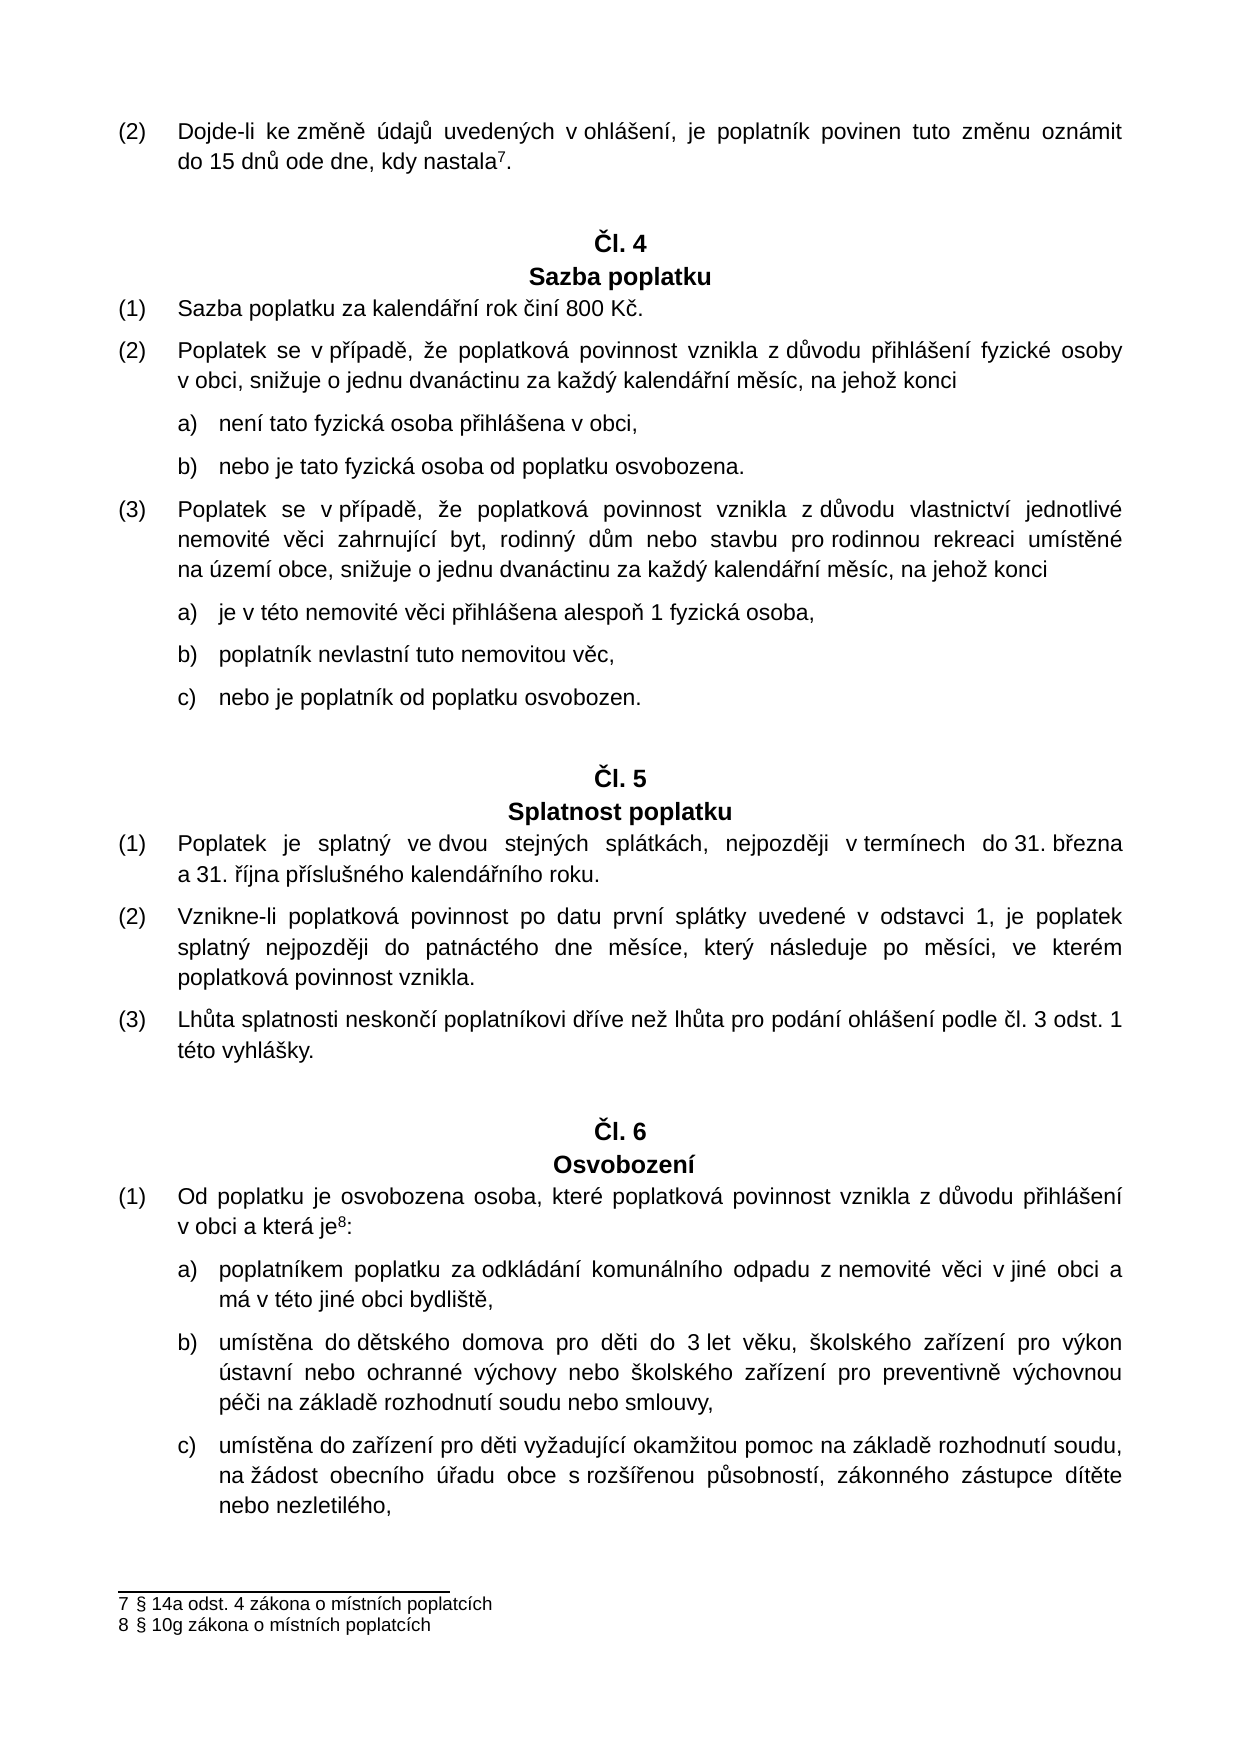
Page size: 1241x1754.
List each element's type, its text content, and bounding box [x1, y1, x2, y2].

list § 10g zákona o místních poplatcích [118, 1614, 1122, 1635]
list Poplatek se v případě, že poplatková povinnost vznikla z důvodu přihlášení fyzické osoby v obci, snižuje o jednu dvanáctinu za každý kalendářní měsíc, na jehož konci [118, 337, 1122, 394]
list poplatník nevlastní tuto nemovitou věc, [177, 641, 1122, 668]
list Vznikne-li poplatková povinnost po datu první splátky uvedené v odstavci 1, je poplatek splatný nejpozději do patnáctého dne měsíce, který následuje po měsíci, ve kterém poplatková povinnost vznikla. [118, 903, 1122, 990]
list Od poplatku je osvobozena osoba, které poplatková povinnost vznikla z důvodu přihlášení v obci a která je: [118, 1183, 1122, 1239]
list Poplatek se v případě, že poplatková povinnost vznikla z důvodu vlastnictví jednotlivé nemovité věci zahrnující byt, rodinný dům nebo stavbu pro rodinnou rekreaci umístěné na území obce, snižuje o jednu dvanáctinu za každý kalendářní měsíc, na jehož konci [118, 496, 1122, 582]
list nebo je poplatník od poplatku osvobozen. [177, 684, 1122, 711]
list není tato fyzická osoba přihlášena v obci, [177, 410, 1122, 437]
subtitle Čl. 6 Osvobození [118, 1117, 1122, 1179]
list § 14a odst. 4 zákona o místních poplatcích [118, 1592, 1122, 1614]
subtitle Čl. 4 Sazba poplatku [118, 228, 1122, 290]
subtitle Čl. 5 Splatnost poplatku [118, 764, 1122, 826]
list Dojde-li ke změně údajů uvedených v ohlášení, je poplatník povinen tuto změnu oznámit do 15 dnů ode dne, kdy nastala. [118, 118, 1122, 175]
list Sazba poplatku za kalendářní rok činí 800 Kč. [118, 294, 1122, 321]
list umístěna do zařízení pro děti vyžadující okamžitou pomoc na základě rozhodnutí soudu, na žádost obecního úřadu obce s rozšířenou působností, zákonného zástupce dítěte nebo nezletilého, [177, 1432, 1122, 1519]
list poplatníkem poplatku za odkládání komunálního odpadu z nemovité věci v jiné obci a má v této jiné obci bydliště, [177, 1256, 1122, 1312]
list umístěna do dětského domova pro děti do 3 let věku, školského zařízení pro výkon ústavní nebo ochranné výchovy nebo školského zařízení pro preventivně výchovnou péči na základě rozhodnutí soudu nebo smlouvy, [177, 1329, 1122, 1416]
list Poplatek je splatný ve dvou stejných splátkách, nejpozději v termínech do 31. března a 31. října příslušného kalendářního roku. [118, 830, 1122, 887]
list nebo je tato fyzická osoba od poplatku osvobozena. [177, 453, 1122, 479]
list Lhůta splatnosti neskončí poplatníkovi dříve než lhůta pro podání ohlášení podle čl. 3 odst. 1 této vyhlášky. [118, 1006, 1122, 1063]
list je v této nemovité věci přihlášena alespoň 1 fyzická osoba, [177, 599, 1122, 625]
